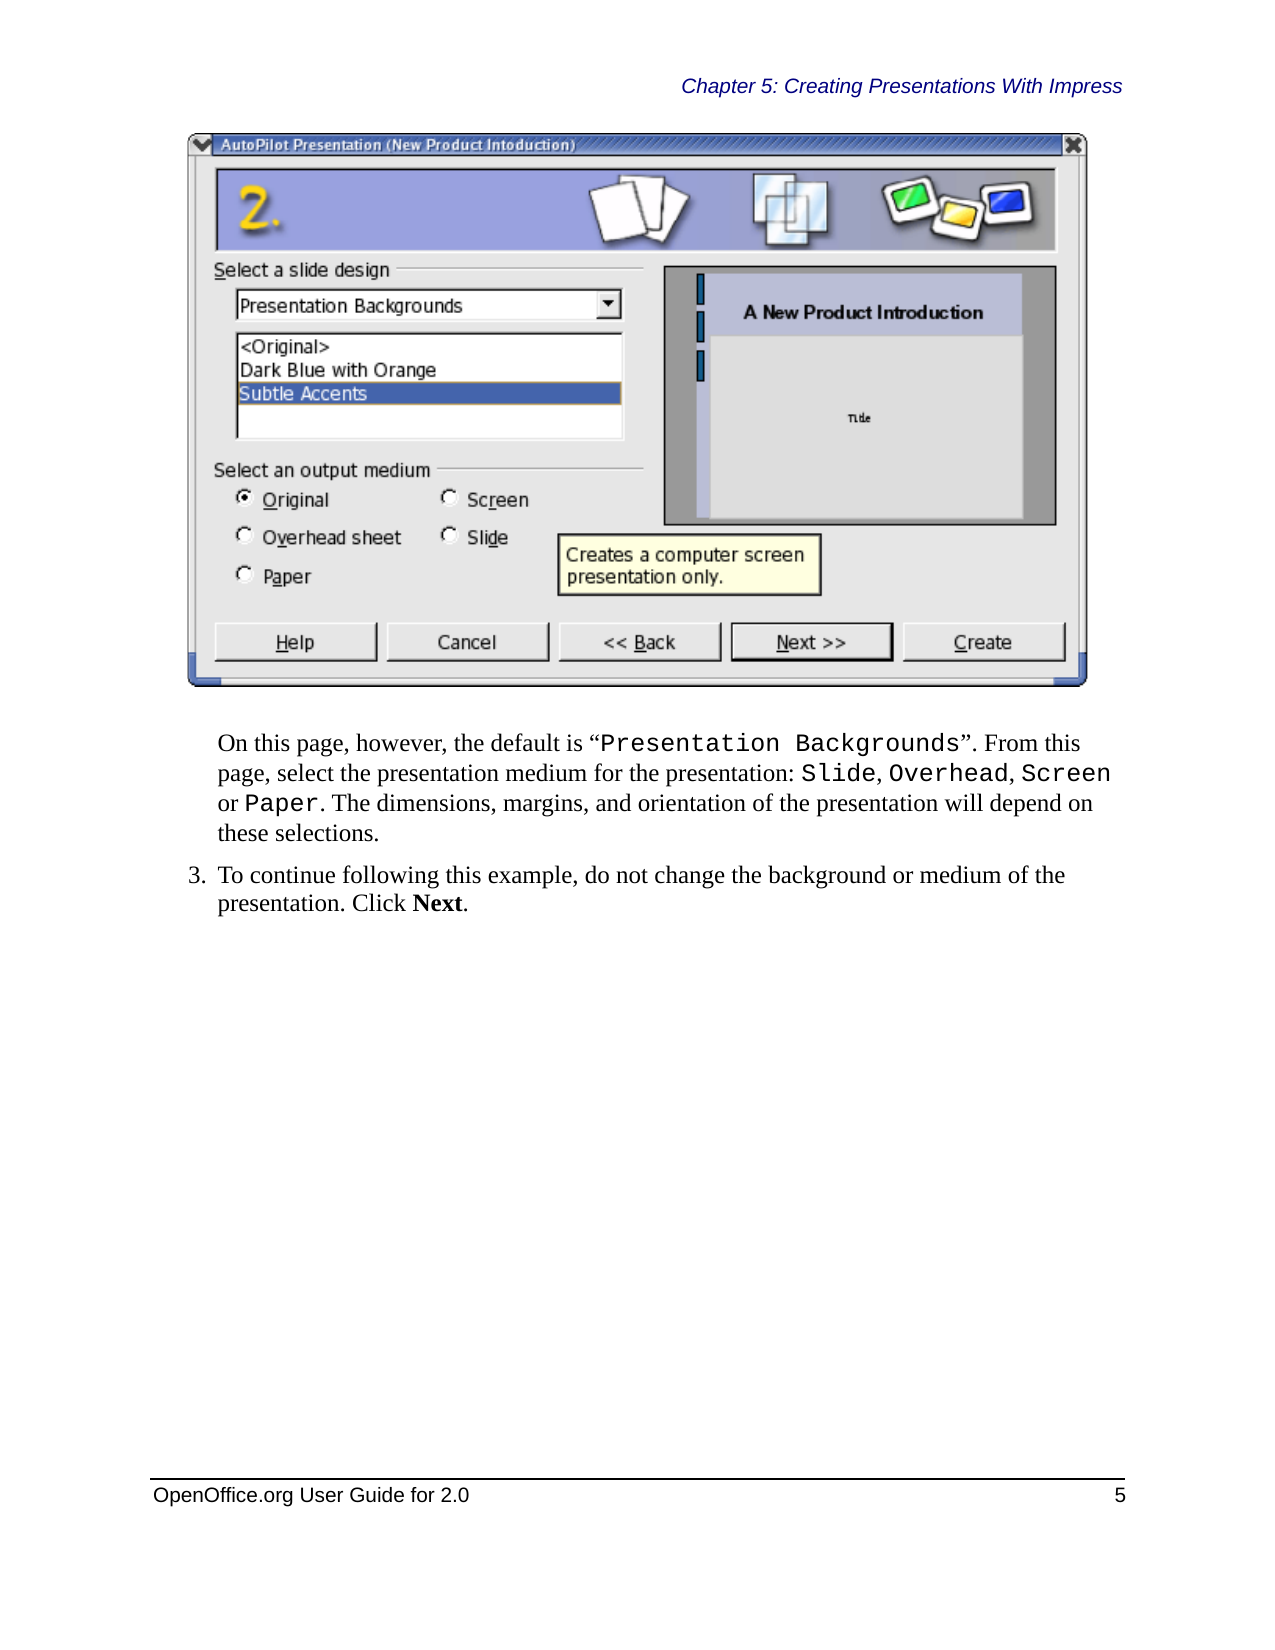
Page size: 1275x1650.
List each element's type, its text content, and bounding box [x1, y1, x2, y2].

list On this page, however, the default is “Presentation Backgrounds”. From this page, select the presentation medium for the presentation: Slide, Overhead, Screen or Paper. The dimensions, margins, and orientation of the presentation will depend on these selections. [188, 729, 1125, 846]
list To continue following this example, do not change the background or medium of the presentation. Click Next. [188, 861, 1125, 917]
picture [187, 133, 1088, 687]
